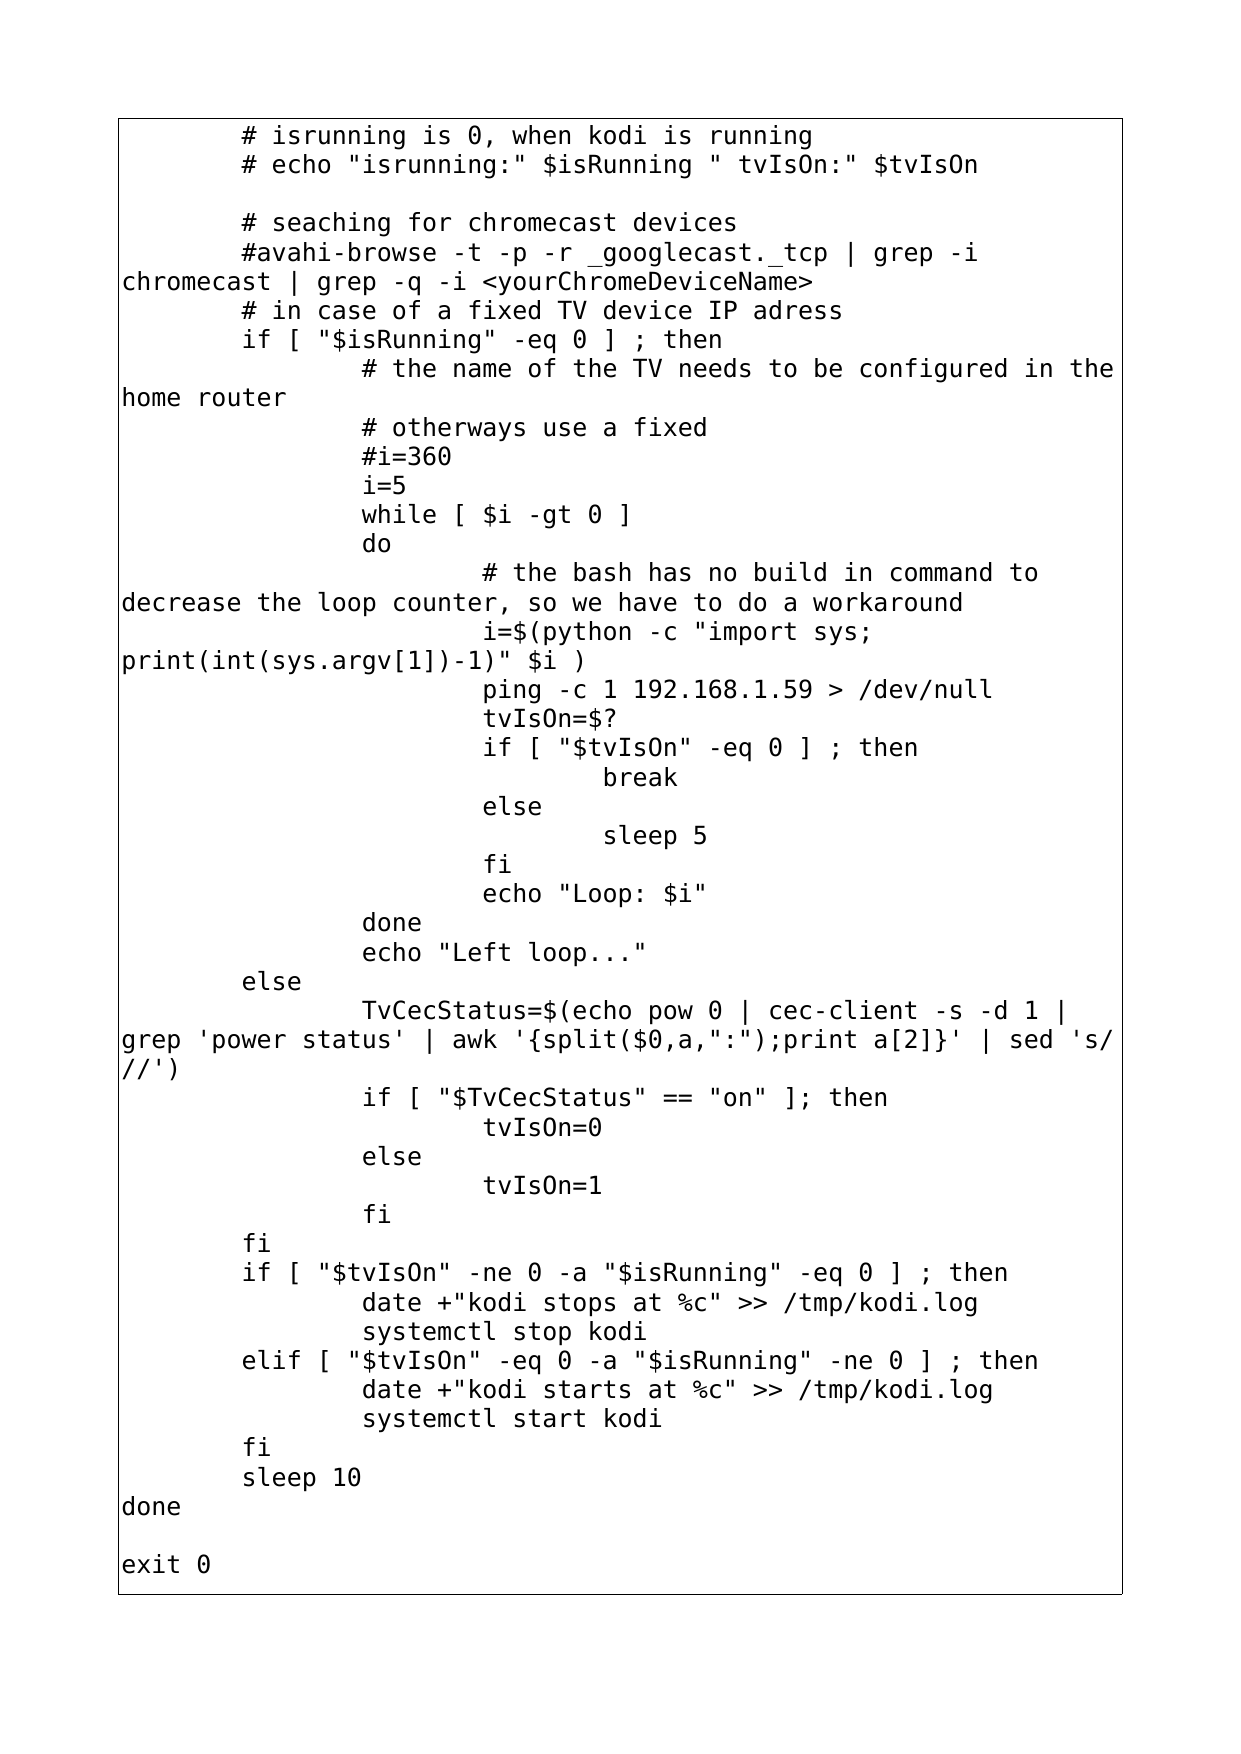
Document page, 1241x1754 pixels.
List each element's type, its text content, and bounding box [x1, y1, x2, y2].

table_header # isrunning is 0, when kodi is running # echo "isrunning:" $isRunning " tvIsOn:" $tvIsOn # seaching for chromecast devices #avahi-browse -t -p -r _googlecast._tcp | grep -i chromecast | grep -q -i <yourChromeDeviceName> # in case of a fixed TV device IP adress if [ "$isRunning" -eq 0 ] ; then # the name of the TV needs to be configured in the home router # otherways use a fixed #i=360 i=5 while [ $i -gt 0 ] do # the bash has no build in command to decrease the loop counter, so we have to do a workaround i=$(python -c "import sys; print(int(sys.argv[1])-1)" $i ) ping -c 1 192.168.1.59 > /dev/null tvIsOn=$? if [ "$tvIsOn" -eq 0 ] ; then break else sleep 5 fi echo "Loop: $i" done echo "Left loop..." else TvCecStatus=$(echo pow 0 | cec-client -s -d 1 | grep 'power status' | awk '{split($0,a,":");print a[2]}' | sed 's/ //') if [ "$TvCecStatus" == "on" ]; then tvIsOn=0 else tvIsOn=1 fi fi if [ "$tvIsOn" -ne 0 -a "$isRunning" -eq 0 ] ; then date +"kodi stops at %c" >> /tmp/kodi.log systemctl stop kodi elif [ "$tvIsOn" -eq 0 -a "$isRunning" -ne 0 ] ; then date +"kodi starts at %c" >> /tmp/kodi.log systemctl start kodi fi sleep 10 done exit 0 [119, 119, 1122, 1594]
